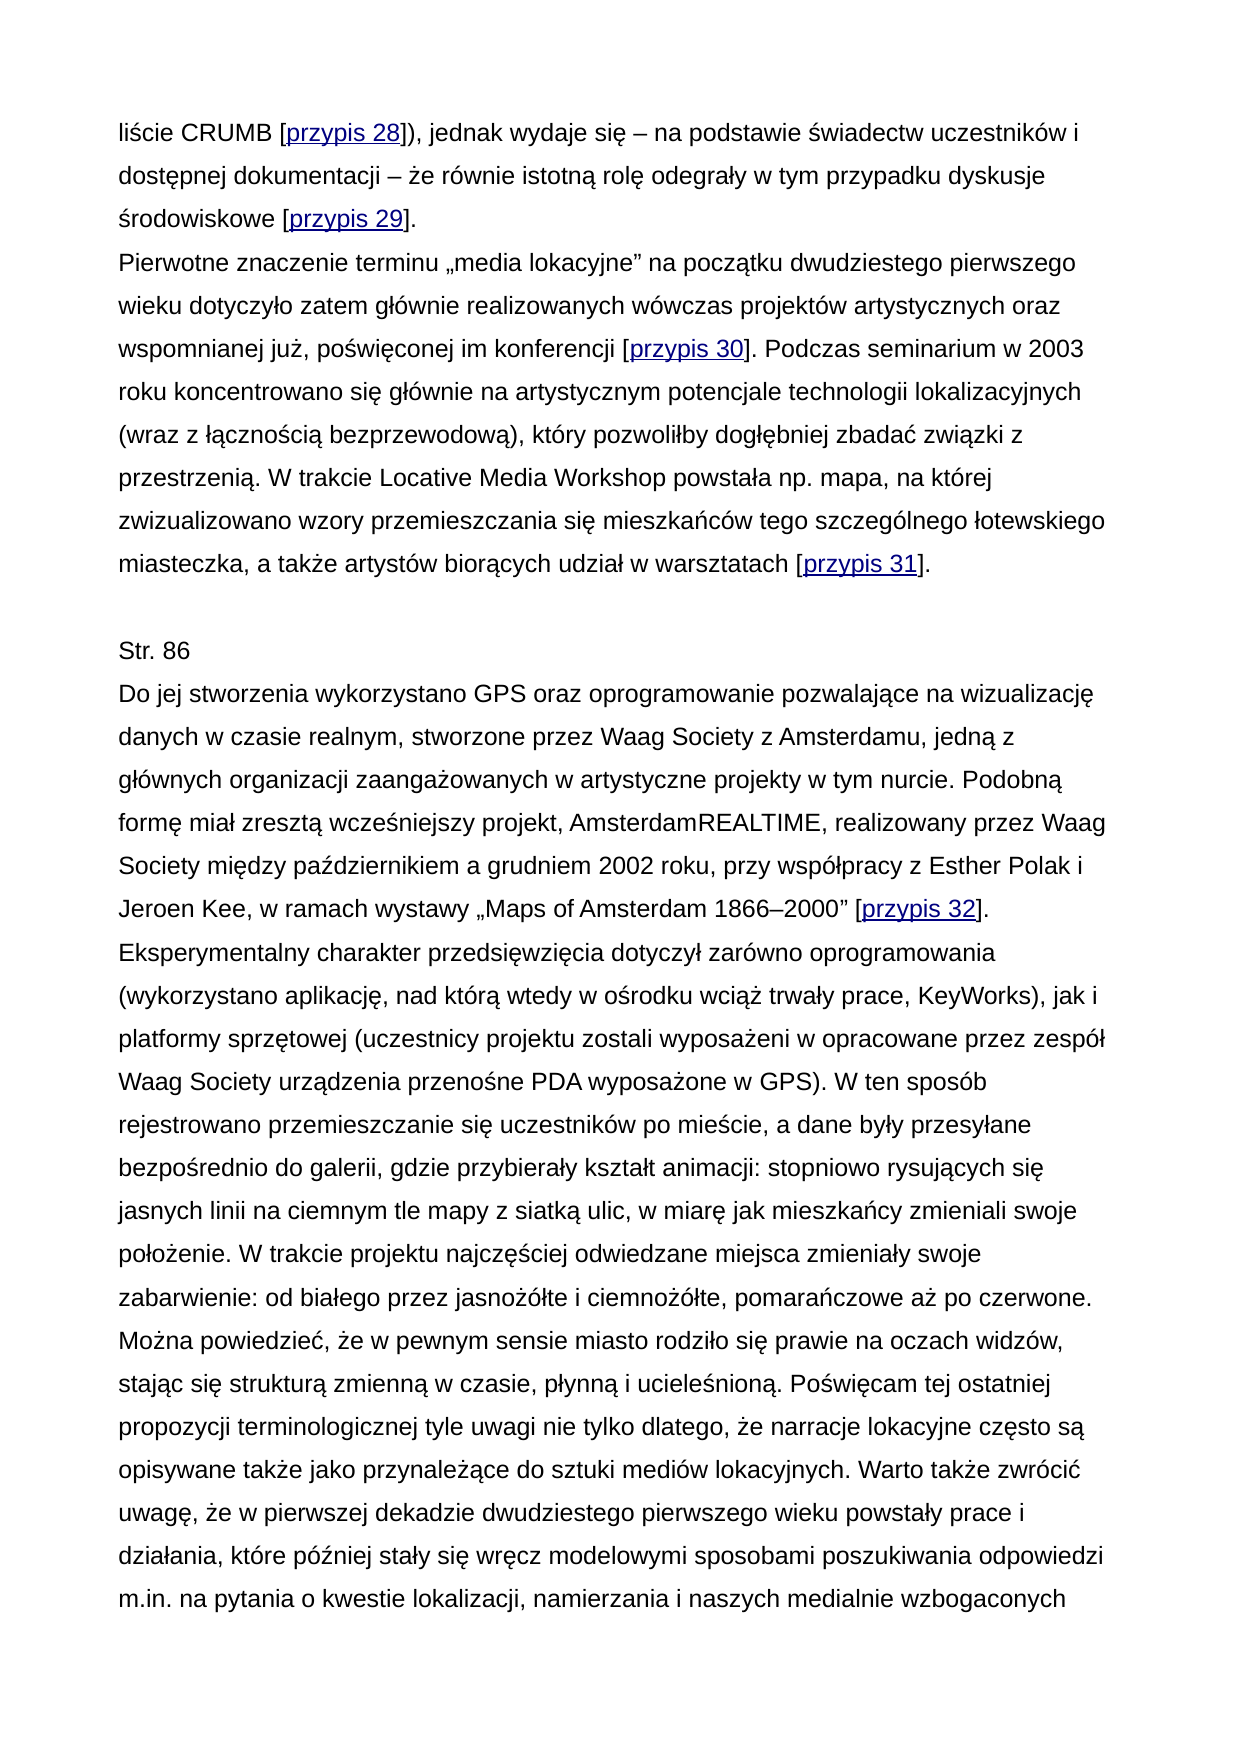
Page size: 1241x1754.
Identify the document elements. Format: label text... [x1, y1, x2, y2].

text Pierwotne znaczenie terminu „media lokacyjne” na początku dwudziestego pierwszego wieku dotyczyło zatem głównie realizowanych wówczas projektów artystycznych oraz wspomnianej już, poświęconej im konferencji [przypis 30]. Podczas seminarium w 2003 roku koncentrowano się głównie na artystycznym potencjale technologii lokalizacyjnych (wraz z łącznością bezprzewodową), który pozwoliłby dogłębniej zbadać związki z przestrzenią. W trakcie Locative Media Workshop powstała np. mapa, na której zwizualizowano wzory przemieszczania się mieszkańców tego szczególnego łotewskiego miasteczka, a także artystów biorących udział w warsztatach [przypis 31]. [118, 247, 1122, 578]
text liście CRUMB [przypis 28]), jednak wydaje się – na podstawie świadectw uczestników i dostępnej dokumentacji – że równie istotną rolę odegrały w tym przypadku dyskusje środowiskowe [przypis 29]. [118, 118, 1122, 233]
text Do jej stworzenia wykorzystano GPS oraz oprogramowanie pozwalające na wizualizację danych w czasie realnym, stworzone przez Waag Society z Amsterdamu, jedną z głównych organizacji zaangażowanych w artystyczne projekty w tym nurcie. Podobną formę miał zresztą wcześniejszy projekt, AmsterdamREALTIME, realizowany przez Waag Society między październikiem a grudniem 2002 roku, przy współpracy z Esther Polak i Jeroen Kee, w ramach wystawy „Maps of Amsterdam 1866–2000” [przypis 32]. Eksperymentalny charakter przedsięwzięcia dotyczył zarówno oprogramowania (wykorzystano aplikację, nad którą wtedy w ośrodku wciąż trwały prace, KeyWorks), jak i platformy sprzętowej (uczestnicy projektu zostali wyposażeni w opracowane przez zespół Waag Society urządzenia przenośne PDA wyposażone w GPS). W ten sposób rejestrowano przemieszczanie się uczestników po mieście, a dane były przesyłane bezpośrednio do galerii, gdzie przybierały kształt animacji: stopniowo rysujących się jasnych linii na ciemnym tle mapy z siatką ulic, w miarę jak mieszkańcy zmieniali swoje położenie. W trakcie projektu najczęściej odwiedzane miejsca zmieniały swoje zabarwienie: od białego przez jasnożółte i ciemnożółte, pomarańczowe aż po czerwone. Można powiedzieć, że w pewnym sensie miasto rodziło się prawie na oczach widzów, stając się strukturą zmienną w czasie, płynną i ucieleśnioną. Poświęcam tej ostatniej propozycji terminologicznej tyle uwagi nie tylko dlatego, że narracje lokacyjne często są opisywane także jako przynależące do sztuki mediów lokacyjnych. Warto także zwrócić uwagę, że w pierwszej dekadzie dwudziestego pierwszego wieku powstały prace i działania, które później stały się wręcz modelowymi sposobami poszukiwania odpowiedzi m.in. na pytania o kwestie lokalizacji, namierzania i naszych medialnie wzbogaconych [118, 679, 1122, 1613]
text Str. 86 [118, 636, 1122, 664]
